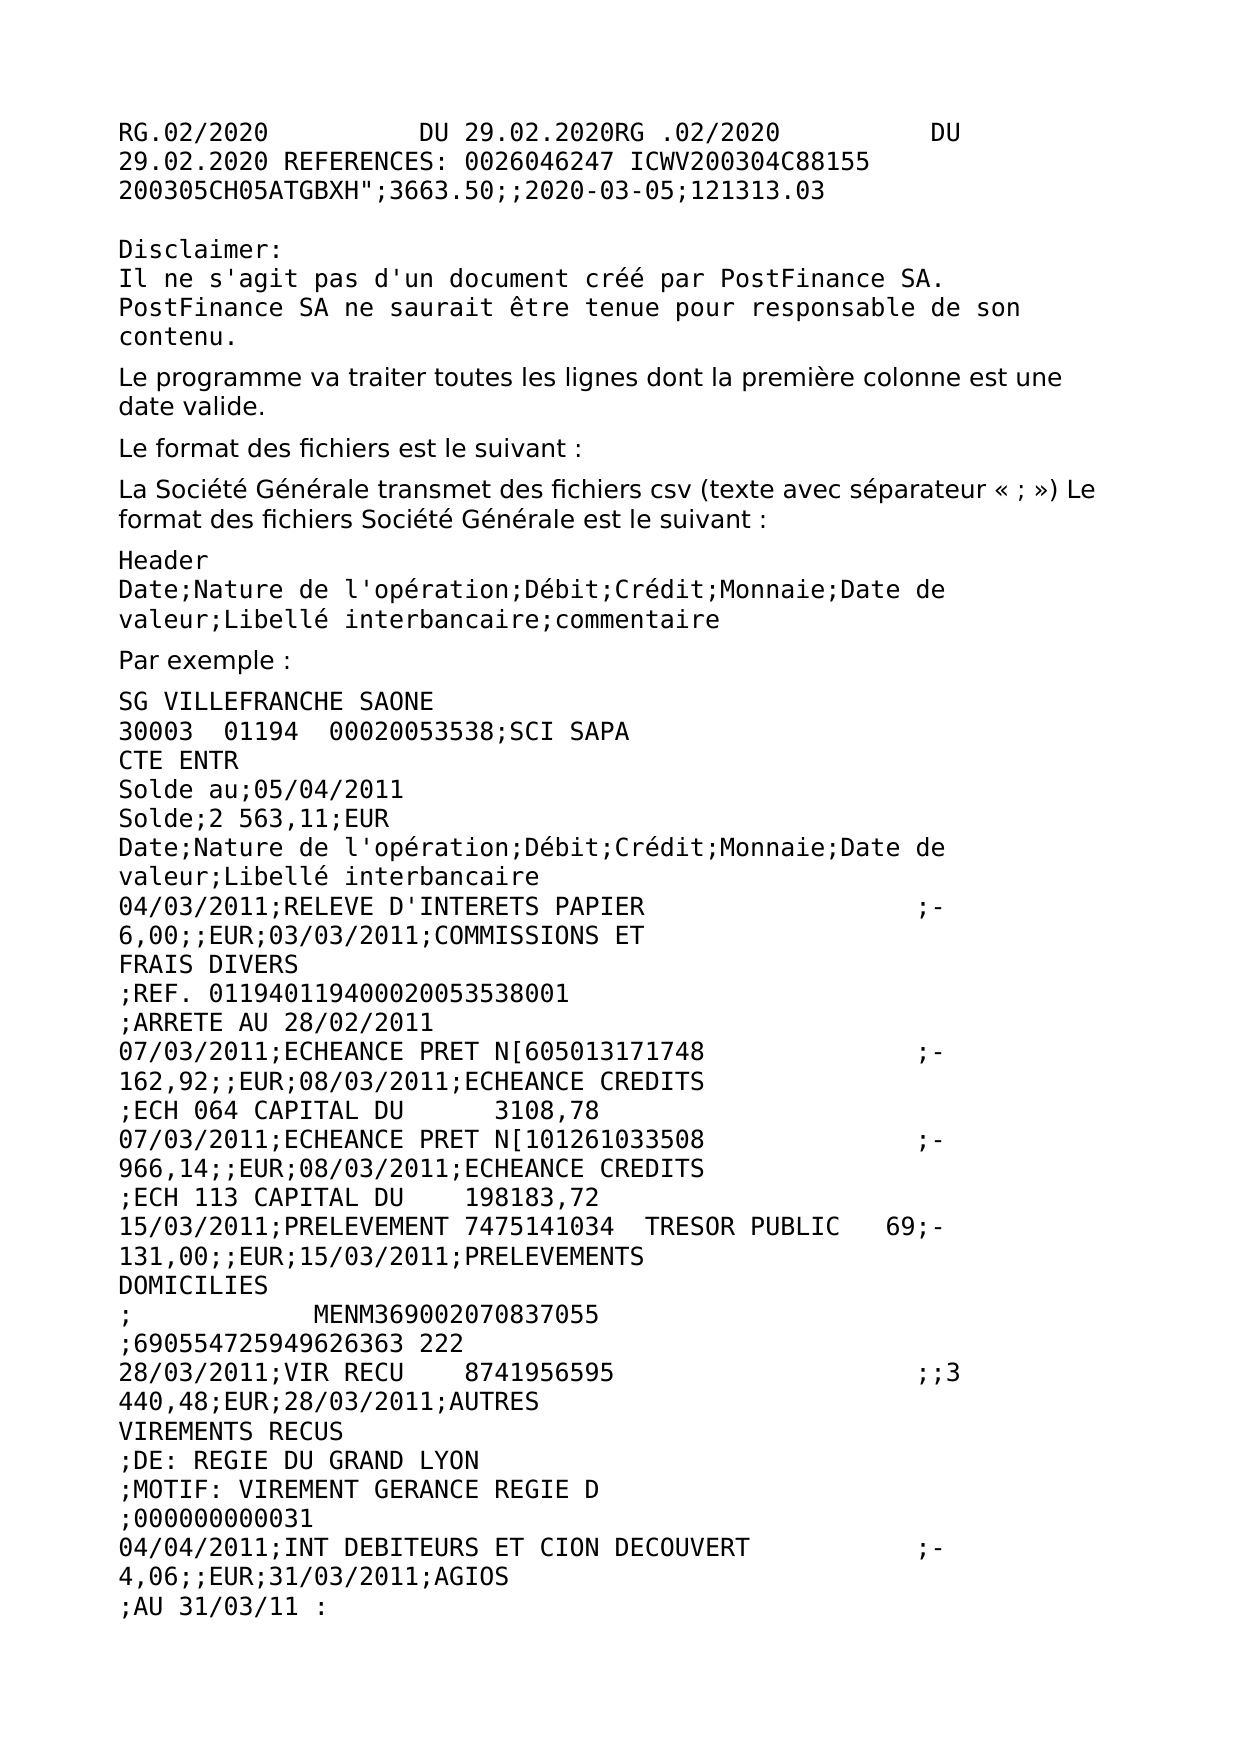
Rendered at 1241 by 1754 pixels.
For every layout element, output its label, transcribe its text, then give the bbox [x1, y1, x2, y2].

text Header Date;Nature de l'opération;Débit;Crédit;Monnaie;Date de valeur;Libellé interbancaire;commentaire [118, 547, 1122, 634]
text RG.02/2020 DU 29.02.2020RG .02/2020 DU 29.02.2020 REFERENCES: 0026046247 ICWV200304C88155 200305CH05ATGBXH";3663.50;;2020-03-05;121313.03 Disclaimer: Il ne s'agit pas d'un document créé par PostFinance SA. PostFinance SA ne saurait être tenue pour responsable de son contenu. [118, 118, 1122, 351]
text La Société Générale transmet des fichiers csv (texte avec séparateur « ; ») Le format des fichiers Société Générale est le suivant : [118, 476, 1122, 534]
text Par exemple : [118, 646, 1122, 675]
text SG VILLEFRANCHE SAONE 30003 01194 00020053538;SCI SAPA CTE ENTR Solde au;05/04/2011 Solde;2 563,11;EUR Date;Nature de l'opération;Débit;Crédit;Monnaie;Date de valeur;Libellé interbancaire 04/03/2011;RELEVE D'INTERETS PAPIER ;-6,00;;EUR;03/03/2011;COMMISSIONS ET FRAIS DIVERS ;REF. 011940119400020053538001 ;ARRETE AU 28/02/2011 07/03/2011;ECHEANCE PRET N[605013171748 ;-162,92;;EUR;08/03/2011;ECHEANCE CREDITS ;ECH 064 CAPITAL DU 3108,78 07/03/2011;ECHEANCE PRET N[101261033508 ;-966,14;;EUR;08/03/2011;ECHEANCE CREDITS ;ECH 113 CAPITAL DU 198183,72 15/03/2011;PRELEVEMENT 7475141034 TRESOR PUBLIC 69;-131,00;;EUR;15/03/2011;PRELEVEMENTS DOMICILIES ; MENM369002070837055 ;690554725949626363 222 28/03/2011;VIR RECU 8741956595 ;;3 440,48;EUR;28/03/2011;AUTRES VIREMENTS RECUS ;DE: REGIE DU GRAND LYON ;MOTIF: VIREMENT GERANCE REGIE D ;000000000031 04/04/2011;INT DEBITEURS ET CION DECOUVERT ;-4,06;;EUR;31/03/2011;AGIOS ;AU 31/03/11 : [118, 687, 1122, 1621]
text Le format des fichiers est le suivant : [118, 434, 1122, 463]
text Le programme va traiter toutes les lignes dont la première colonne est une date valide. [118, 363, 1122, 422]
